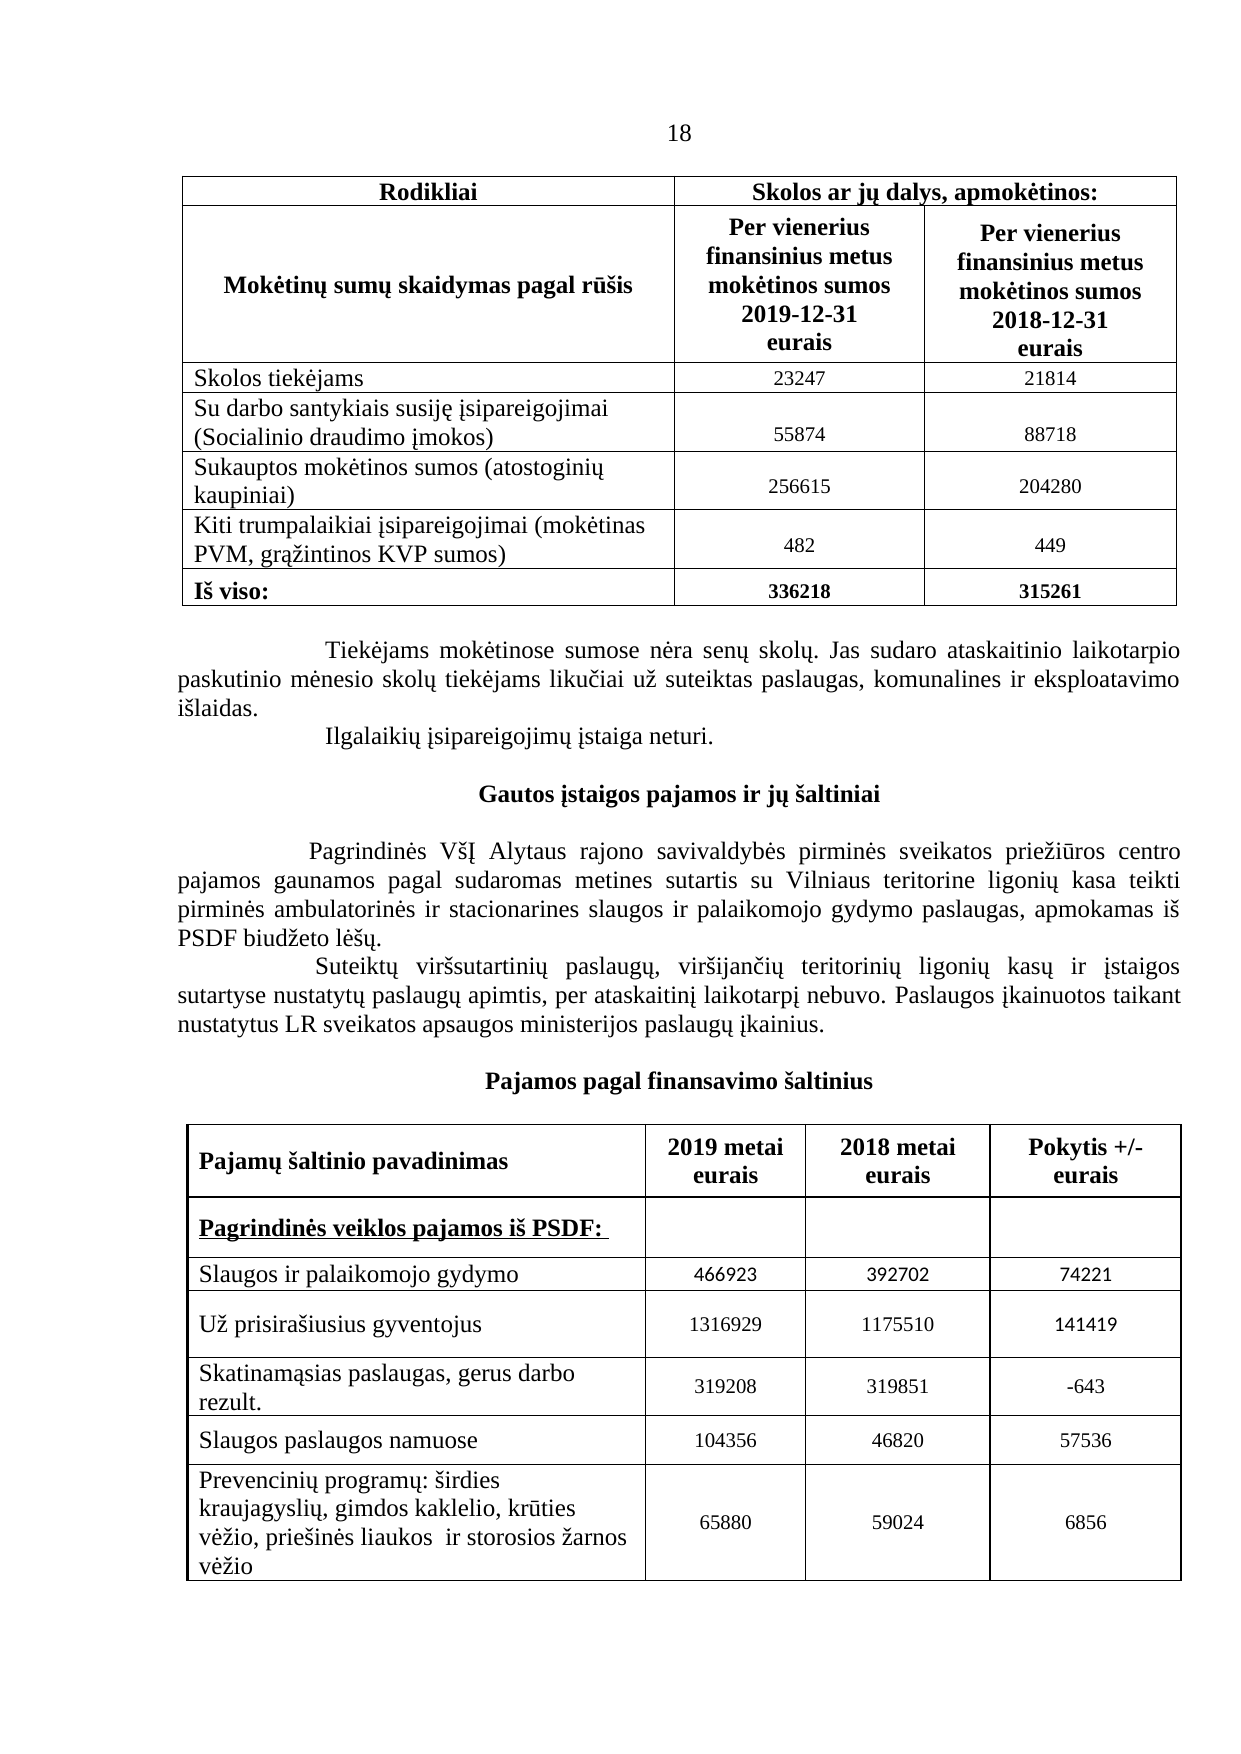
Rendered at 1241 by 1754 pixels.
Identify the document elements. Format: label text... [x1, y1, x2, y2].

table_cell Už prisirašiusius gyventojus [189, 1291, 645, 1357]
text Tiekėjams mokėtinose sumose nėra senų skolų. Jas sudaro ataskaitinio laikotarpio paskutinio mėnesio skolų tiekėjams likučiai už suteiktas paslaugas, komunalines ir eksploatavimo išlaidas. [177, 635, 1181, 721]
table_cell 55874 [675, 393, 924, 451]
text Ilgalaikių įsipareigojimų įstaiga neturi. [177, 721, 1181, 750]
table_cell 57536 [991, 1416, 1180, 1464]
table_cell 392702 [806, 1258, 989, 1289]
table_cell Slaugos paslaugos namuose [189, 1416, 645, 1464]
table_cell Iš viso: [183, 569, 674, 605]
text Gautos įstaigos pajamos ir jų šaltiniai [177, 779, 1181, 808]
table_cell Mokėtinų sumų skaidymas pagal rūšis [183, 206, 674, 362]
table_cell 65880 [646, 1465, 805, 1580]
table_cell Skolos tiekėjams [183, 363, 674, 392]
table_header Pajamų šaltinio pavadinimas [189, 1125, 645, 1196]
text Suteiktų viršsutartinių paslaugų, viršijančių teritorinių ligonių kasų ir įstaigos sutartyse nustatytų paslaugų apimtis, per ataskaitinį laikotarpį nebuvo. Paslaugos įkainuotos taikant nustatytus LR sveikatos apsaugos ministerijos paslaugų įkainius. [177, 951, 1181, 1038]
table_cell Prevencinių programų: širdies kraujagyslių, gimdos kaklelio, krūties vėžio, priešinės liaukos ir storosios žarnos vėžio [189, 1465, 645, 1580]
table_cell 1316929 [646, 1291, 805, 1357]
table_cell 88718 [925, 393, 1176, 451]
table_header Pokytis +/- eurais [991, 1125, 1180, 1196]
table_cell 21814 [925, 363, 1176, 392]
table_cell 319851 [806, 1358, 989, 1415]
table_cell 466923 [646, 1258, 805, 1289]
table_cell [806, 1198, 989, 1257]
table_cell [646, 1198, 805, 1257]
table_cell 141419 [991, 1291, 1180, 1357]
table_cell Pagrindinės veiklos pajamos iš PSDF: [189, 1198, 645, 1257]
table_cell Skatinamąsias paslaugas, gerus darbo rezult. [189, 1358, 645, 1415]
table_cell 449 [925, 510, 1176, 568]
table_cell Kiti trumpalaikiai įsipareigojimai (mokėtinas PVM, grąžintinos KVP sumos) [183, 510, 674, 568]
table_cell 204280 [925, 452, 1176, 509]
table_cell 1175510 [806, 1291, 989, 1357]
table_header 2019 metai eurais [646, 1125, 805, 1196]
table_header Skolos ar jų dalys, apmokėtinos: [675, 177, 1176, 205]
table_cell 6856 [991, 1465, 1180, 1580]
table_cell 23247 [675, 363, 924, 392]
text Pajamos pagal finansavimo šaltinius [177, 1066, 1181, 1095]
table_cell Per vienerius finansinius metus mokėtinos sumos 2018-12-31 eurais [925, 206, 1176, 362]
table_header 2018 metai eurais [806, 1125, 989, 1196]
table_cell [991, 1198, 1180, 1257]
table_cell Sukauptos mokėtinos sumos (atostoginių kaupiniai) [183, 452, 674, 509]
table_cell Per vienerius finansinius metus mokėtinos sumos 2019-12-31 eurais [675, 206, 924, 362]
table_cell 74221 [991, 1258, 1180, 1289]
table_cell 315261 [925, 569, 1176, 605]
table_cell 256615 [675, 452, 924, 509]
table_cell Su darbo santykiais susiję įsipareigojimai (Socialinio draudimo įmokos) [183, 393, 674, 451]
table_cell 46820 [806, 1416, 989, 1464]
table_cell 482 [675, 510, 924, 568]
table_cell Slaugos ir palaikomojo gydymo [189, 1258, 645, 1289]
table_header Rodikliai [183, 177, 674, 205]
table_cell -643 [991, 1358, 1180, 1415]
table_cell 336218 [675, 569, 924, 605]
text Pagrindinės VšĮ Alytaus rajono savivaldybės pirminės sveikatos priežiūros centro pajamos gaunamos pagal sudaromas metines sutartis su Vilniaus teritorine ligonių kasa teikti pirminės ambulatorinės ir stacionarines slaugos ir palaikomojo gydymo paslaugas, apmokamas iš PSDF biudžeto lėšų. [177, 836, 1181, 951]
table_cell 104356 [646, 1416, 805, 1464]
table_cell 59024 [806, 1465, 989, 1580]
table_cell 319208 [646, 1358, 805, 1415]
